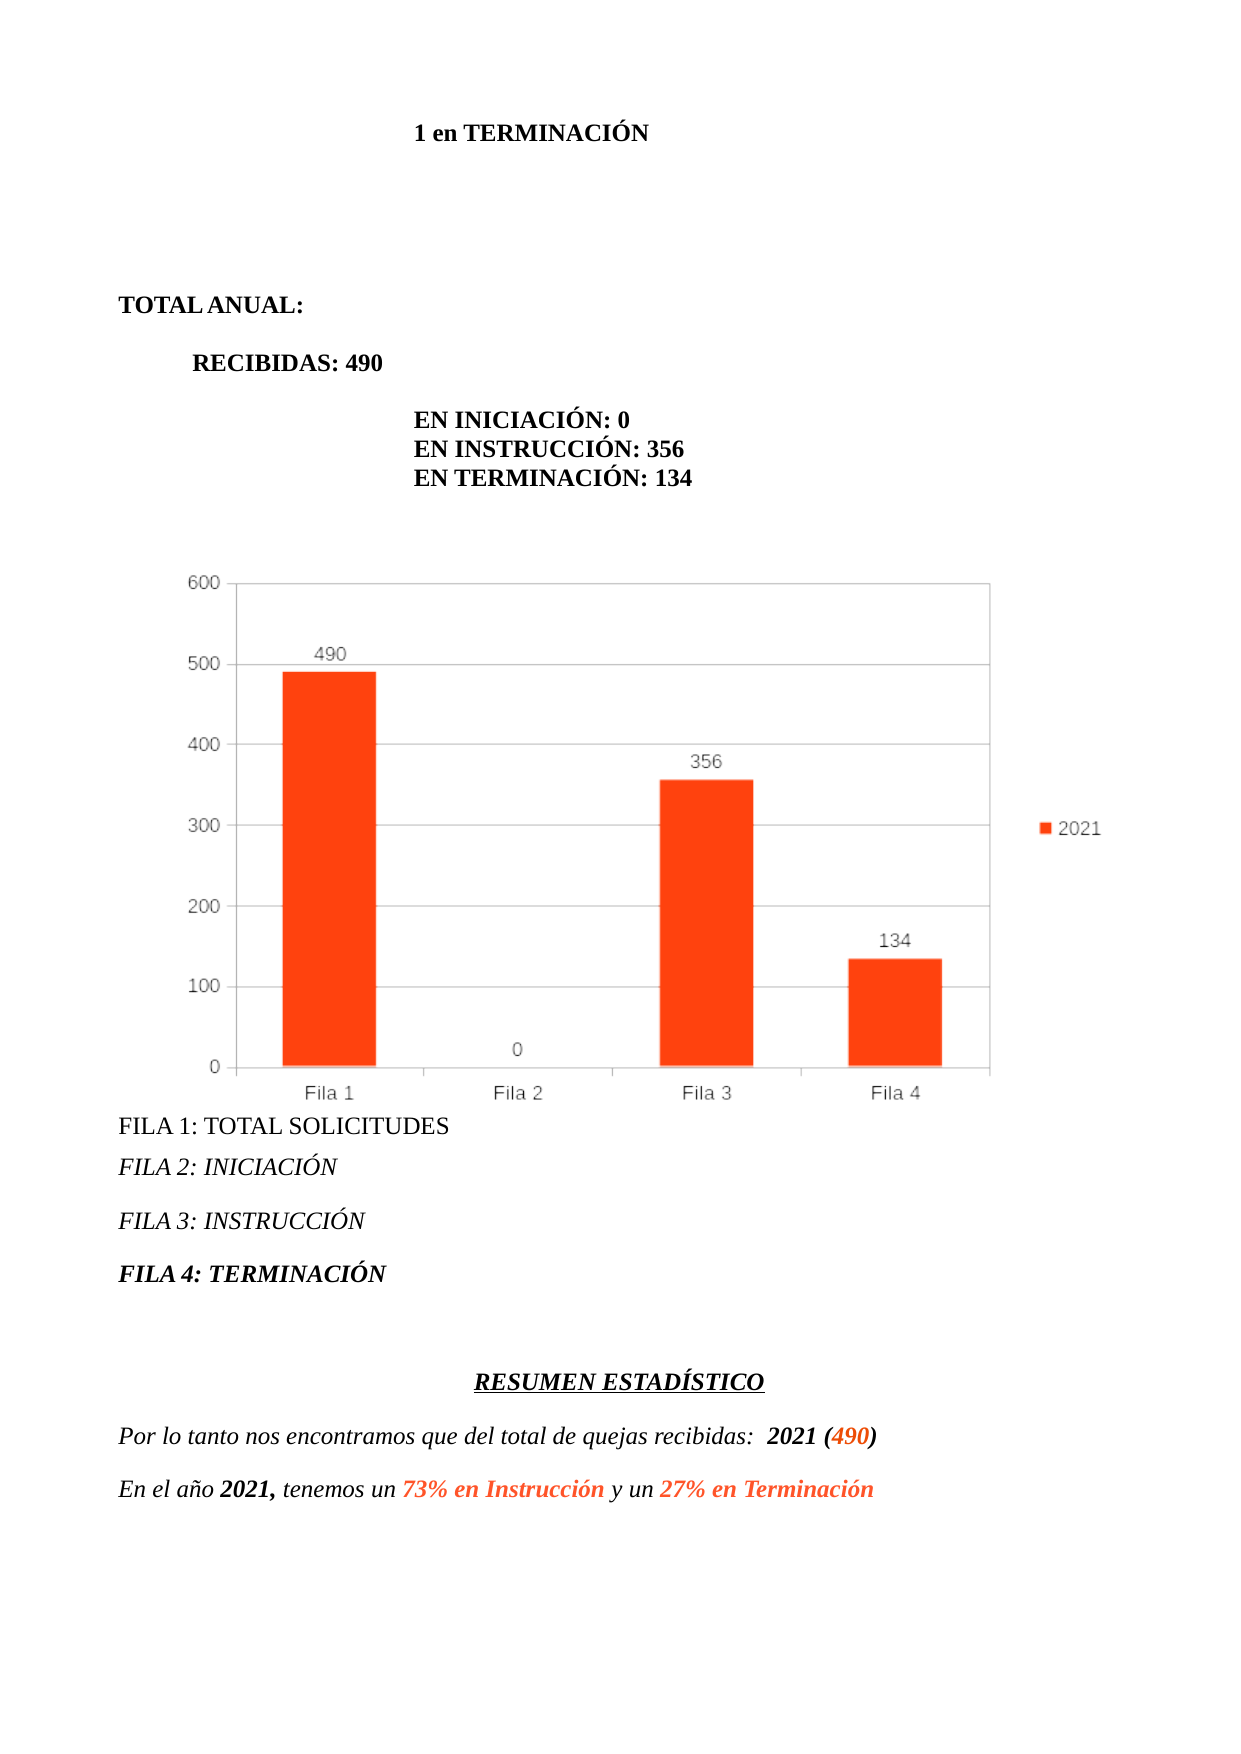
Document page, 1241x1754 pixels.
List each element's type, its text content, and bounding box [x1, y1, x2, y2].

text EN INSTRUCCIÓN: 356 [118, 434, 1122, 463]
text RECIBIDAS: 490 [118, 319, 1122, 377]
text Por lo tanto nos encontramos que del total de quejas recibidas: 2021 (490) [118, 1421, 1122, 1449]
text FILA 1: TOTAL SOLICITUDES [118, 549, 1122, 1139]
text EN INICIACIÓN: 0 [118, 406, 1122, 434]
text RESUMEN ESTADÍSTICO [118, 1367, 1122, 1396]
text TOTAL ANUAL: [118, 291, 1122, 319]
text FILA 4: TERMINACIÓN [118, 1259, 1122, 1288]
text 1 en TERMINACIÓN [118, 118, 1122, 147]
text EN TERMINACIÓN: 134 [118, 463, 1122, 492]
text FILA 3: INSTRUCCIÓN [118, 1206, 1122, 1234]
text FILA 2: INICIACIÓN [118, 1152, 1122, 1181]
text En el año 2021, tenemos un 73% en Instrucción y un 27% en Terminación [118, 1474, 1122, 1503]
